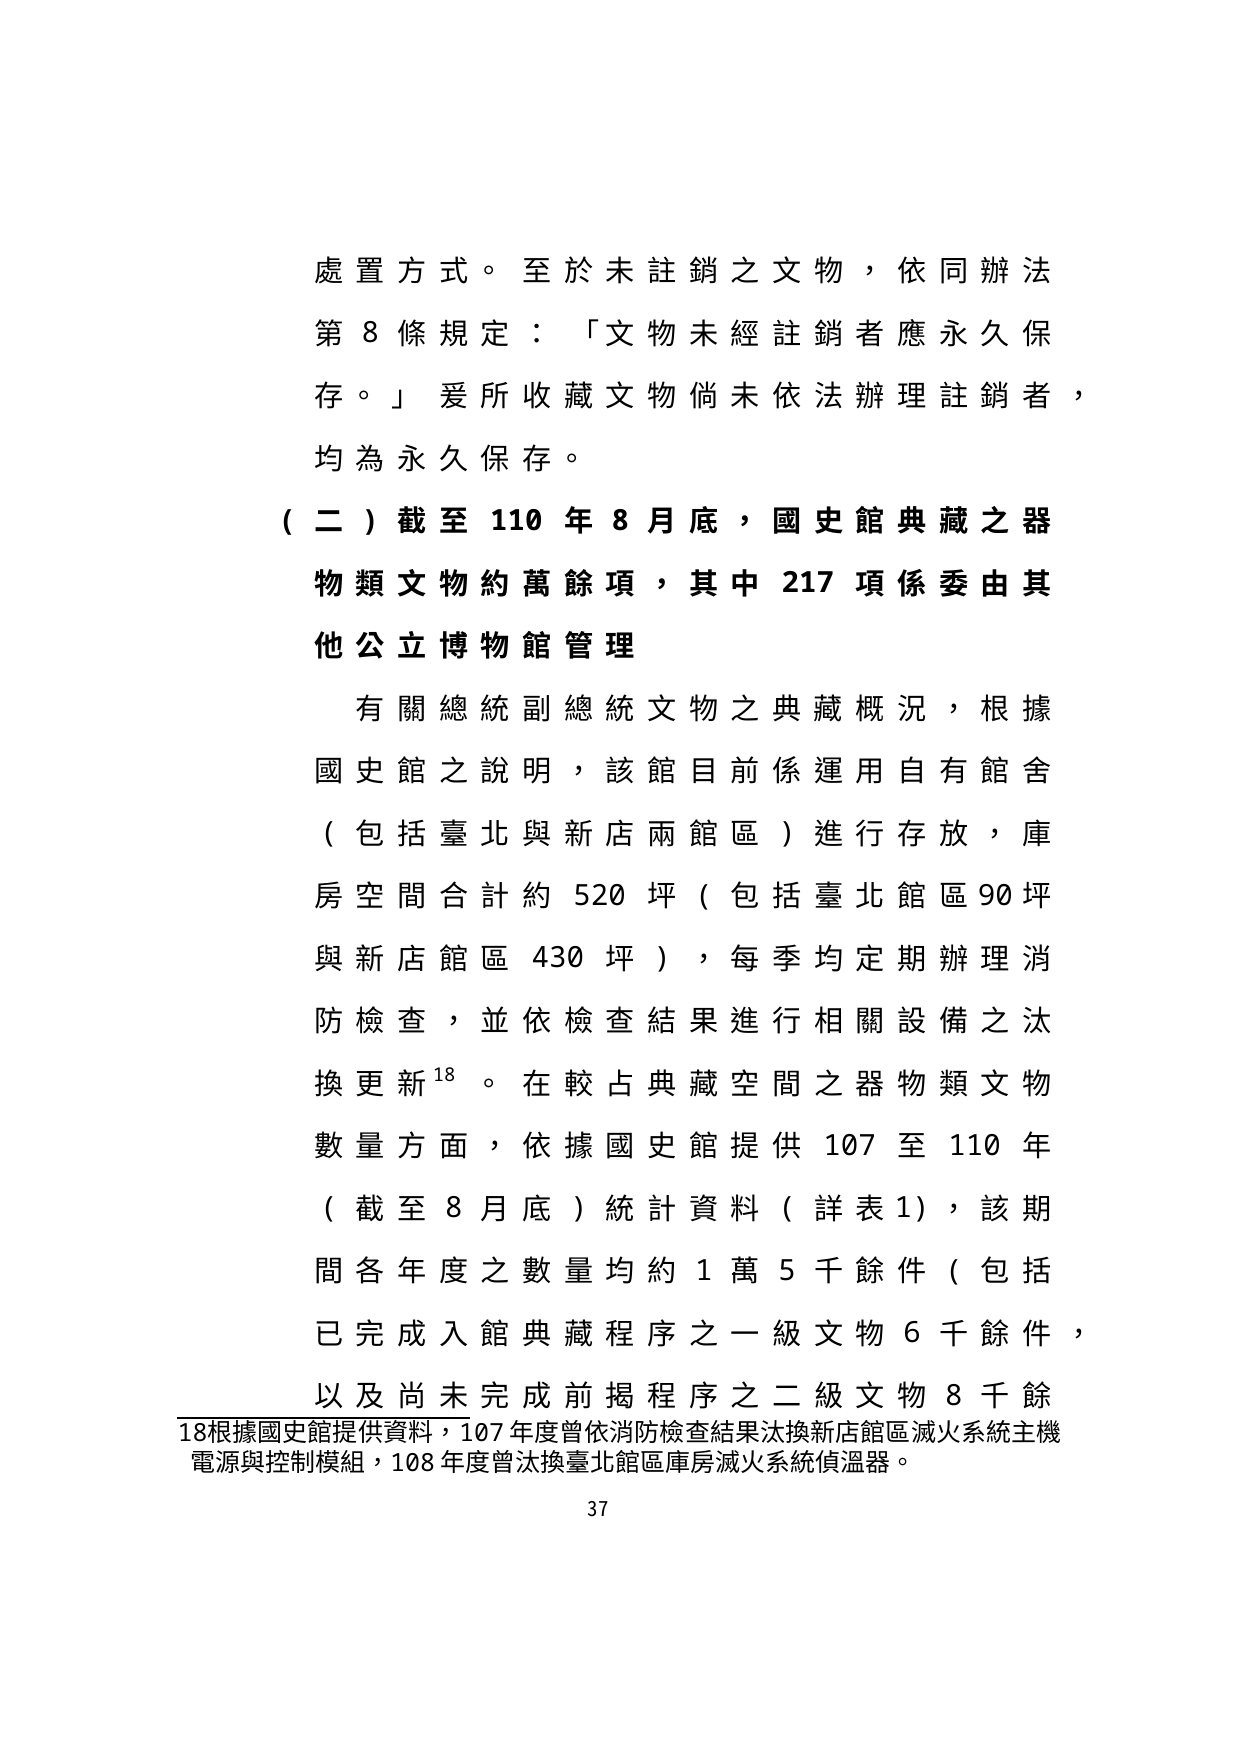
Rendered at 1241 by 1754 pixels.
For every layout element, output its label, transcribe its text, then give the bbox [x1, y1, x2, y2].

text (二)截至110年8月底，國史館典藏之器物類文物約萬餘項，其中217項係委由其他公立博物館管理 [242, 477, 1058, 665]
text 根據國史館提供資料，107年度曾依消防檢查結果汰換新店館區滅火系統主機電源與控制模組，108年度曾汰換臺北館區庫房滅火系統偵溫器。 [177, 1418, 1063, 1477]
text 在總統、副總統文物之管理、註銷方面，國史館得依總統、副總統文物類別及保存價值作分類、分級管理，並得委託其他機關(構)管理，另就不適合由該館典藏保存之文物，依相關程序辦理註銷 (分別參照文物管理條例第6之1條、第7之1條及第6之2條規定)。在文物之分類、分級管理具體作法方面，根據該館所訂總統副總統文物分類分級作業要點第2點、第3點規定，目前器物類係依其保存價值區分為一、二級。另就文物之註銷方面，依據文物管理條例第6之2條第3項授權訂定之總統副總統文物註銷辦法第3條、第4條、第7條條則分別規範文物註銷之條件、程序與註銷後之處置方式。至於未註銷之文物，依同辦法第8條規定：「文物未經註銷者應永久保存。」爰所收藏文物倘未依法辦理註銷者，均為永久保存。 [271, 227, 1058, 477]
text 有關總統副總統文物之典藏概況，根據國史館之說明，該館目前係運用自有館舍(包括臺北與新店兩館區)進行存放，庫房空間合計約520坪(包括臺北館區90坪與新店館區430坪)，每季均定期辦理消防檢查，並依檢查結果進行相關設備之汰換更新。在較占典藏空間之器物類文物數量方面，依據國史館提供107至110年(截至8月底)統計資料(詳表1)，該期間各年度之數量均約1萬5千餘件(包括已完成入館典藏程序之一級文物6千餘件，以及尚未完成前揭程序之二級文物8千餘件)。 [271, 665, 1058, 1415]
